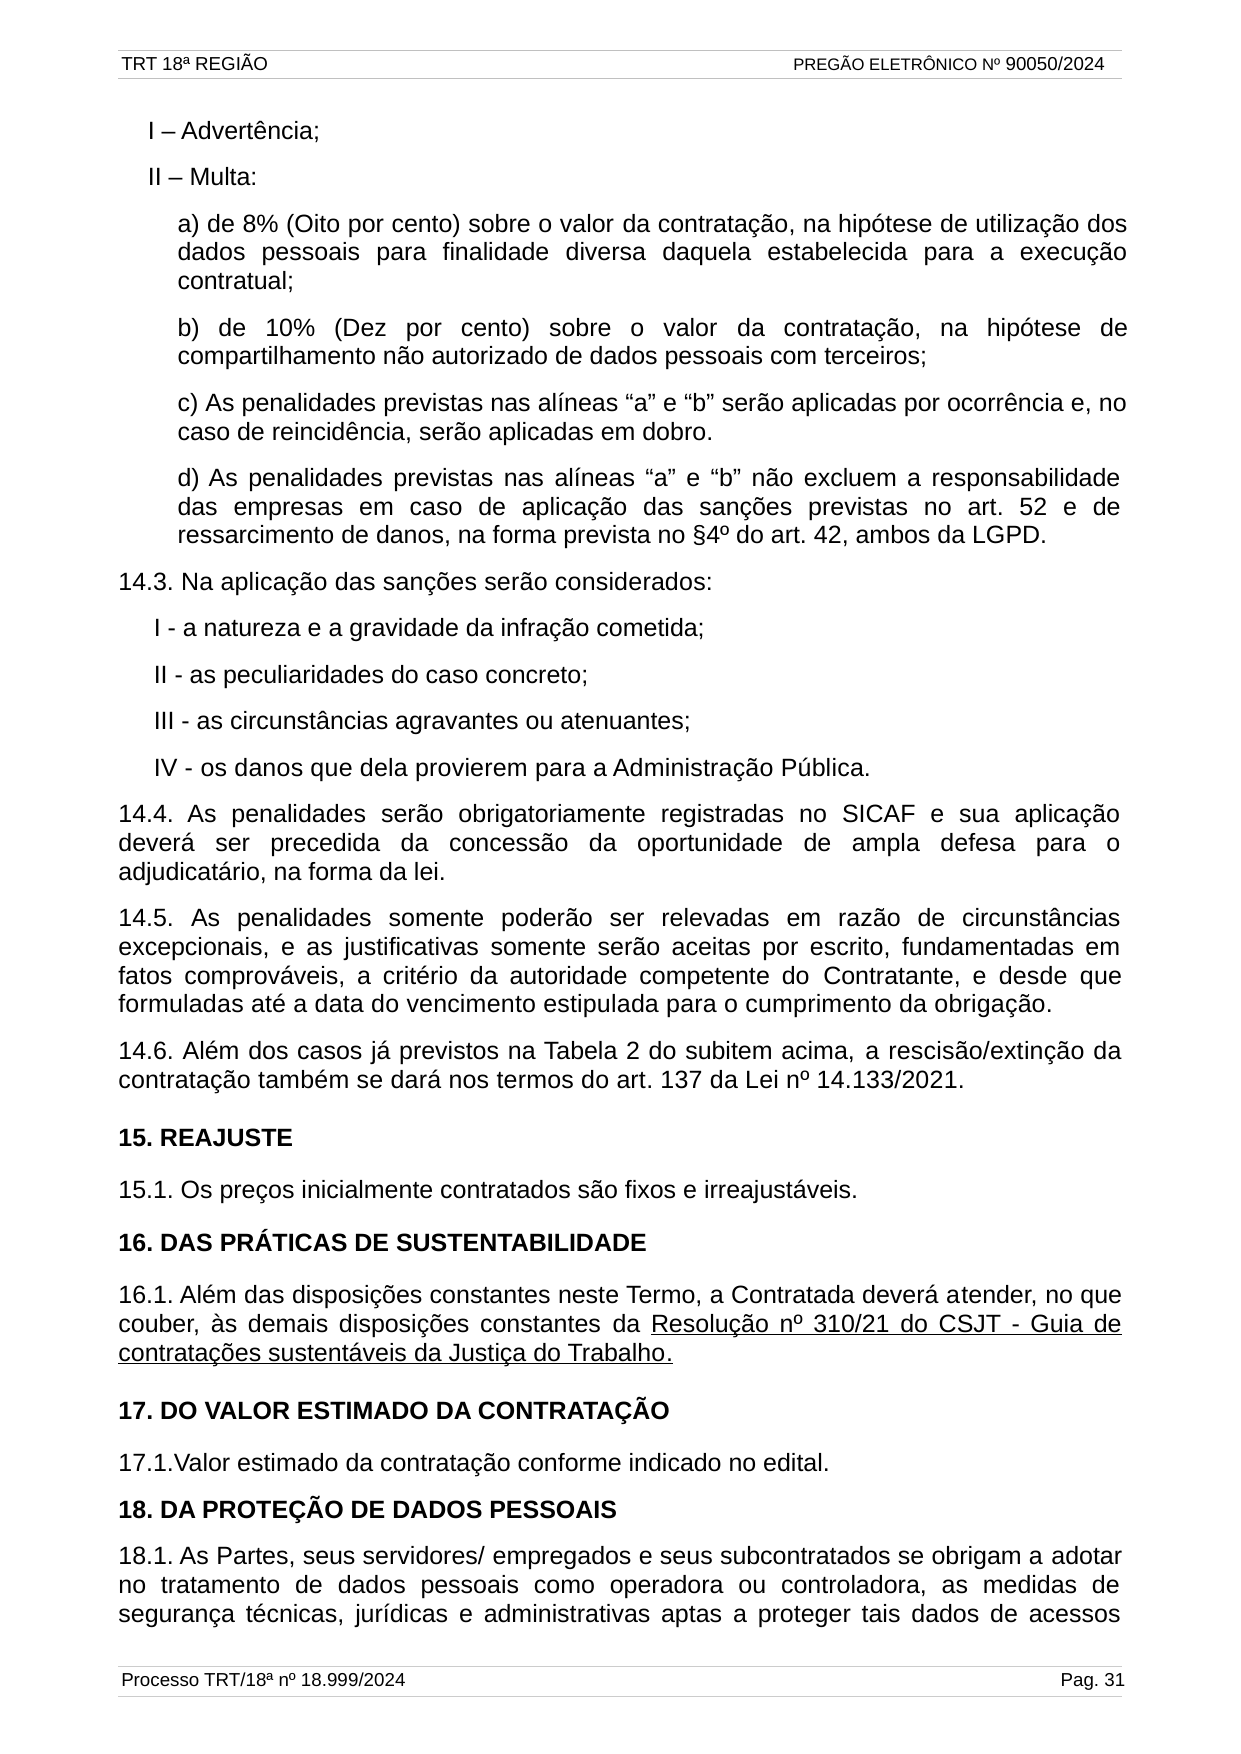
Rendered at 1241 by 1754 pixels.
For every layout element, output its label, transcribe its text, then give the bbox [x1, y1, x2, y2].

text I - a natureza e a gravidade da infração cometida; [118, 613, 1122, 642]
text II - as peculiaridades do caso concreto; [118, 660, 1122, 688]
text I – Advertência; [118, 116, 1128, 144]
text c) As penalidades previstas nas alíneas “a” e “b” serão aplicadas por ocorrência e, no caso de reincidência, serão aplicadas em dobro. [177, 388, 1128, 445]
text II – Multa: [118, 162, 1128, 191]
text a) de 8% (Oito por cento) sobre o valor da contratação, na hipótese de utilização dos dados pessoais para finalidade diversa daquela estabelecida para a execução contratual; [177, 208, 1128, 295]
text 15.1. Os preços inicialmente contratados são fixos e irreajustáveis. [118, 1175, 1122, 1204]
text 15. REAJUSTE [118, 1123, 1122, 1152]
text 14.5. As penalidades somente poderão ser relevadas em razão de circunstâncias excepcionais, e as justificativas somente serão aceitas por escrito, fundamentadas em fatos comprováveis, a critério da autoridade competente do Contratante, e desde que formuladas até a data do vencimento estipulada para o cumprimento da obrigação. [118, 903, 1122, 1018]
text 17.1.Valor estimado da contratação conforme indicado no edital. [118, 1448, 1122, 1477]
text b) de 10% (Dez por cento) sobre o valor da contratação, na hipótese de compartilhamento não autorizado de dados pessoais com terceiros; [177, 312, 1128, 370]
text 14.6. Além dos casos já previstos na Tabela 2 do subitem acima, a rescisão/extinção da contratação também se dará nos termos do art. 137 da Lei nº 14.133/2021. [118, 1036, 1122, 1093]
text 16.1. Além das disposições constantes neste Termo, a Contratada deverá atender, no que couber, às demais disposições constantes da Resolução nº 310/21 do CSJT - Guia de contratações sustentáveis da Justiça do Trabalho. [118, 1280, 1122, 1366]
text 18. DA PROTEÇÃO DE DADOS PESSOAIS [118, 1494, 1122, 1523]
text 14.4. As penalidades serão obrigatoriamente registradas no SICAF e sua aplicação deverá ser precedida da concessão da oportunidade de ampla defesa para o adjudicatário, na forma da lei. [118, 799, 1122, 885]
text 16. DAS PRÁTICAS DE SUSTENTABILIDADE [118, 1228, 1122, 1256]
text 18.1. As Partes, seus servidores/ empregados e seus subcontratados se obrigam a adotar no tratamento de dados pessoais como operadora ou controladora, as medidas de segurança técnicas, jurídicas e administrativas aptas a proteger tais dados de acessos [118, 1541, 1122, 1627]
text III - as circunstâncias agravantes ou atenuantes; [118, 706, 1122, 735]
text d) As penalidades previstas nas alíneas “a” e “b” não excluem a responsabilidade das empresas em caso de aplicação das sanções previstas no art. 52 e de ressarcimento de danos, na forma prevista no §4º do art. 42, ambos da LGPD. [177, 463, 1122, 549]
text 17. DO VALOR ESTIMADO DA CONTRATAÇÃO [118, 1396, 1122, 1424]
text IV - os danos que dela provierem para a Administração Pública. [153, 753, 1122, 781]
text 14.3. Na aplicação das sanções serão considerados: [118, 567, 1122, 596]
